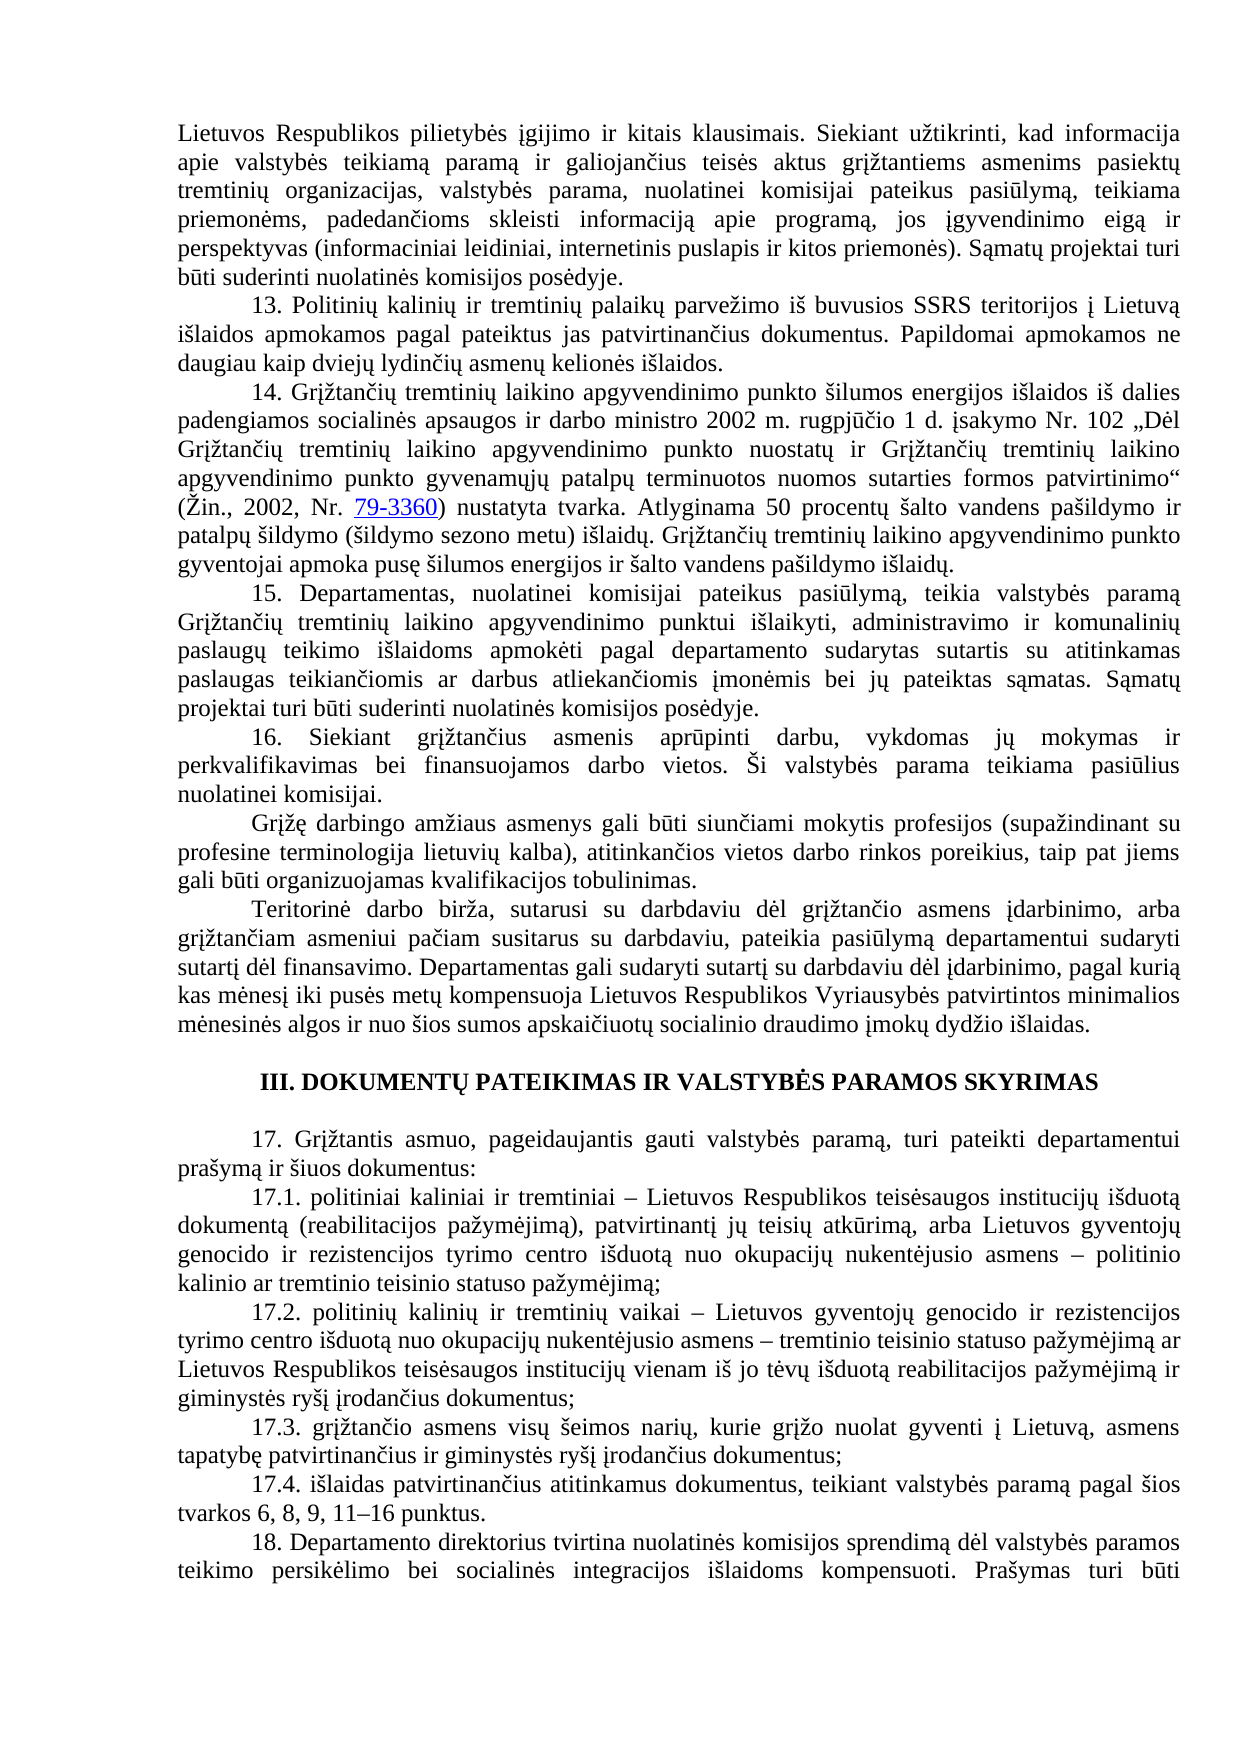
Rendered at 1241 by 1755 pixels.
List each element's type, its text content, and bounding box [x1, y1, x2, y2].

text III. DOKUMENTŲ PATEIKIMAS IR VALSTYBĖS PARAMOS SKYRIMAS [177, 1067, 1181, 1096]
text 17.4. išlaidas patvirtinančius atitinkamus dokumentus, teikiant valstybės paramą pagal šios tvarkos 6, 8, 9, 11–16 punktus. [177, 1469, 1181, 1527]
text Teritorinė darbo birža, sutarusi su darbdaviu dėl grįžtančio asmens įdarbinimo, arba grįžtančiam asmeniui pačiam susitarus su darbdaviu, pateikia pasiūlymą departamentui sudaryti sutartį dėl finansavimo. Departamentas gali sudaryti sutartį su darbdaviu dėl įdarbinimo, pagal kurią kas mėnesį iki pusės metų kompensuoja Lietuvos Respublikos Vyriausybės patvirtintos minimalios mėnesinės algos ir nuo šios sumos apskaičiuotų socialinio draudimo įmokų dydžio išlaidas. [177, 894, 1181, 1038]
text 17. Grįžtantis asmuo, pageidaujantis gauti valstybės paramą, turi pateikti departamentui prašymą ir šiuos dokumentus: [177, 1124, 1181, 1182]
text 13. Politinių kalinių ir tremtinių palaikų parvežimo iš buvusios SSRS teritorijos į Lietuvą išlaidos apmokamos pagal pateiktus jas patvirtinančius dokumentus. Papildomai apmokamos ne daugiau kaip dviejų lydinčių asmenų kelionės išlaidos. [177, 291, 1181, 377]
text 16. Siekiant grįžtančius asmenis aprūpinti darbu, vykdomas jų mokymas ir perkvalifikavimas bei finansuojamos darbo vietos. Ši valstybės parama teikiama pasiūlius nuolatinei komisijai. [177, 722, 1181, 808]
text 17.3. grįžtančio asmens visų šeimos narių, kurie grįžo nuolat gyventi į Lietuvą, asmens tapatybę patvirtinančius ir giminystės ryšį įrodančius dokumentus; [177, 1412, 1181, 1469]
text 18. Departamento direktorius tvirtina nuolatinės komisijos sprendimą dėl valstybės paramos teikimo persikėlimo bei socialinės integracijos išlaidoms kompensuoti. Prašymas turi būti [177, 1527, 1181, 1584]
text 17.2. politinių kalinių ir tremtinių vaikai – Lietuvos gyventojų genocido ir rezistencijos tyrimo centro išduotą nuo okupacijų nukentėjusio asmens – tremtinio teisinio statuso pažymėjimą ar Lietuvos Respublikos teisėsaugos institucijų vienam iš jo tėvų išduotą reabilitacijos pažymėjimą ir giminystės ryšį įrodančius dokumentus; [177, 1297, 1181, 1412]
text 15. Departamentas, nuolatinei komisijai pateikus pasiūlymą, teikia valstybės paramą Grįžtančių tremtinių laikino apgyvendinimo punktui išlaikyti, administravimo ir komunalinių paslaugų teikimo išlaidoms apmokėti pagal departamento sudarytas sutartis su atitinkamas paslaugas teikiančiomis ar darbus atliekančiomis įmonėmis bei jų pateiktas sąmatas. Sąmatų projektai turi būti suderinti nuolatinės komisijos posėdyje. [177, 578, 1181, 722]
text Grįžę darbingo amžiaus asmenys gali būti siunčiami mokytis profesijos (supažindinant su profesine terminologija lietuvių kalba), atitinkančios vietos darbo rinkos poreikius, taip pat jiems gali būti organizuojamas kvalifikacijos tobulinimas. [177, 808, 1181, 894]
text Lietuvos Respublikos pilietybės įgijimo ir kitais klausimais. Siekiant užtikrinti, kad informacija apie valstybės teikiamą paramą ir galiojančius teisės aktus grįžtantiems asmenims pasiektų tremtinių organizacijas, valstybės parama, nuolatinei komisijai pateikus pasiūlymą, teikiama priemonėms, padedančioms skleisti informaciją apie programą, jos įgyvendinimo eigą ir perspektyvas (informaciniai leidiniai, internetinis puslapis ir kitos priemonės). Sąmatų projektai turi būti suderinti nuolatinės komisijos posėdyje. [177, 118, 1181, 291]
text 17.1. politiniai kaliniai ir tremtiniai – Lietuvos Respublikos teisėsaugos institucijų išduotą dokumentą (reabilitacijos pažymėjimą), patvirtinantį jų teisių atkūrimą, arba Lietuvos gyventojų genocido ir rezistencijos tyrimo centro išduotą nuo okupacijų nukentėjusio asmens – politinio kalinio ar tremtinio teisinio statuso pažymėjimą; [177, 1182, 1181, 1297]
text 14. Grįžtančių tremtinių laikino apgyvendinimo punkto šilumos energijos išlaidos iš dalies padengiamos socialinės apsaugos ir darbo ministro 2002 m. rugpjūčio 1 d. įsakymo Nr. 102 „Dėl Grįžtančių tremtinių laikino apgyvendinimo punkto nuostatų ir Grįžtančių tremtinių laikino apgyvendinimo punkto gyvenamųjų patalpų terminuotos nuomos sutarties formos patvirtinimo“ (Žin., 2002, Nr. 79-3360) nustatyta tvarka. Atlyginama 50 procentų šalto vandens pašildymo ir patalpų šildymo (šildymo sezono metu) išlaidų. Grįžtančių tremtinių laikino apgyvendinimo punkto gyventojai apmoka pusę šilumos energijos ir šalto vandens pašildymo išlaidų. [177, 377, 1181, 578]
